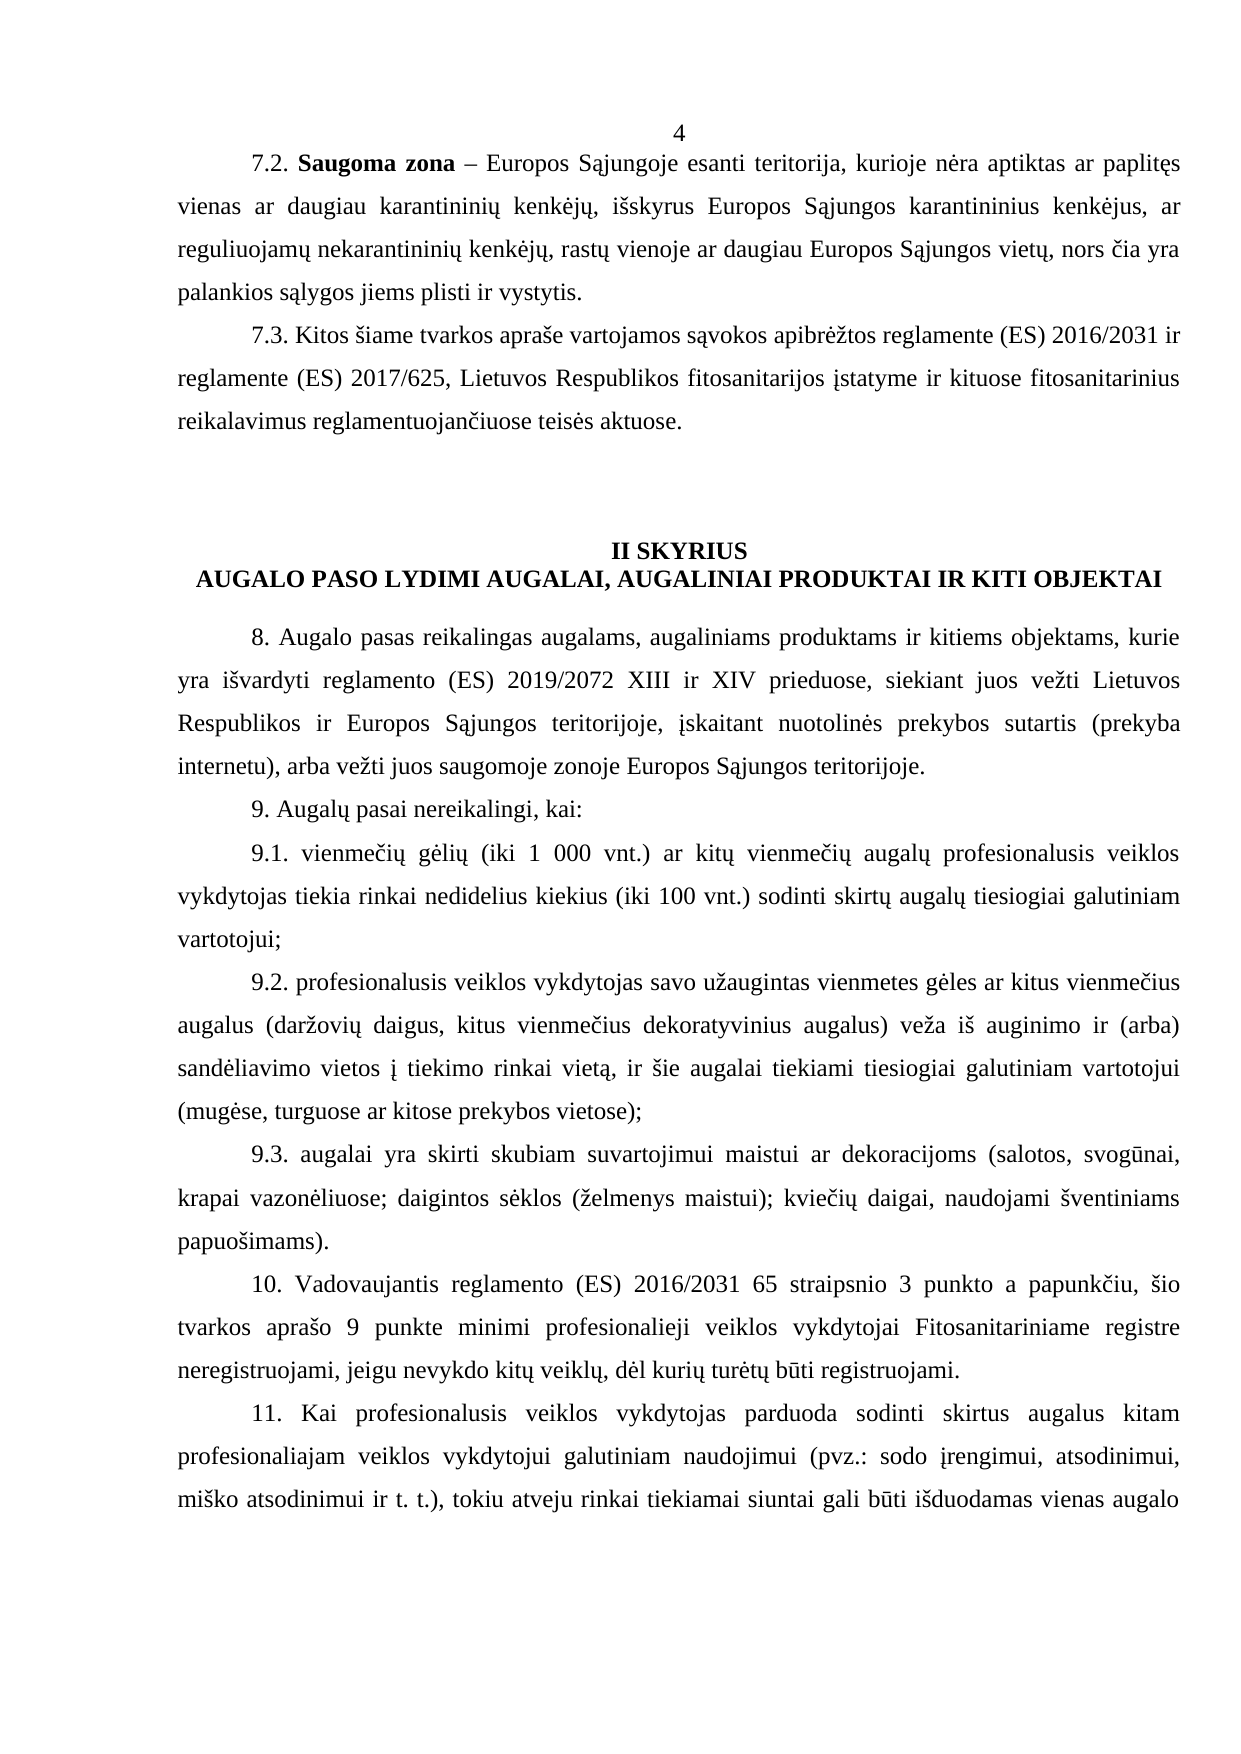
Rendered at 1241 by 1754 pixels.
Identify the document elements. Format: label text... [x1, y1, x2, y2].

text 8. Augalo pasas reikalingas augalams, augaliniams produktams ir kitiems objektams, kurie yra išvardyti reglamento (ES) 2019/2072 XIII ir XIV prieduose, siekiant juos vežti Lietuvos Respublikos ir Europos Sąjungos teritorijoje, įskaitant nuotolinės prekybos sutartis (prekyba internetu), arba vežti juos saugomoje zonoje Europos Sąjungos teritorijoje. [177, 622, 1181, 780]
text II SKYRIUS [177, 536, 1181, 564]
text 7.3. Kitos šiame tvarkos apraše vartojamos sąvokos apibrėžtos reglamente (ES) 2016/2031 ir reglamente (ES) 2017/625, Lietuvos Respublikos fitosanitarijos įstatyme ir kituose fitosanitarinius reikalavimus reglamentuojančiuose teisės aktuose. [177, 320, 1181, 435]
text 9. Augalų pasai nereikalingi, kai: [177, 794, 1181, 823]
text 9.3. augalai yra skirti skubiam suvartojimui maistui ar dekoracijoms (salotos, svogūnai, krapai vazonėliuose; daigintos sėklos (želmenys maistui); kviečių daigai, naudojami šventiniams papuošimams). [177, 1139, 1181, 1254]
text 9.2. profesionalusis veiklos vykdytojas savo užaugintas vienmetes gėles ar kitus vienmečius augalus (daržovių daigus, kitus vienmečius dekoratyvinius augalus) veža iš auginimo ir (arba) sandėliavimo vietos į tiekimo rinkai vietą, ir šie augalai tiekiami tiesiogiai galutiniam vartotojui (mugėse, turguose ar kitose prekybos vietose); [177, 967, 1181, 1125]
text 11. Kai profesionalusis veiklos vykdytojas parduoda sodinti skirtus augalus kitam profesionaliajam veiklos vykdytojui galutiniam naudojimui (pvz.: sodo įrengimui, atsodinimui, miško atsodinimui ir t. t.), tokiu atveju rinkai tiekiamai siuntai gali būti išduodamas vienas augalo [177, 1398, 1181, 1513]
text 10. Vadovaujantis reglamento (ES) 2016/2031 65 straipsnio 3 punkto a papunkčiu, šio tvarkos aprašo 9 punkte minimi profesionalieji veiklos vykdytojai Fitosanitariniame registre neregistruojami, jeigu nevykdo kitų veiklų, dėl kurių turėtų būti registruojami. [177, 1269, 1181, 1384]
text 7.2. Saugoma zona – Europos Sąjungoje esanti teritorija, kurioje nėra aptiktas ar paplitęs vienas ar daugiau karantininių kenkėjų, išskyrus Europos Sąjungos karantininius kenkėjus, ar reguliuojamų nekarantininių kenkėjų, rastų vienoje ar daugiau Europos Sąjungos vietų, nors čia yra palankios sąlygos jiems plisti ir vystytis. [177, 148, 1181, 306]
text AUGALO PASO LYDIMI AUGALAI, AUGALINIAI PRODUKTAI IR KITI OBJEKTAI [177, 564, 1181, 593]
text 9.1. vienmečių gėlių (iki 1 000 vnt.) ar kitų vienmečių augalų profesionalusis veiklos vykdytojas tiekia rinkai nedidelius kiekius (iki 100 vnt.) sodinti skirtų augalų tiesiogiai galutiniam vartotojui; [177, 838, 1181, 953]
